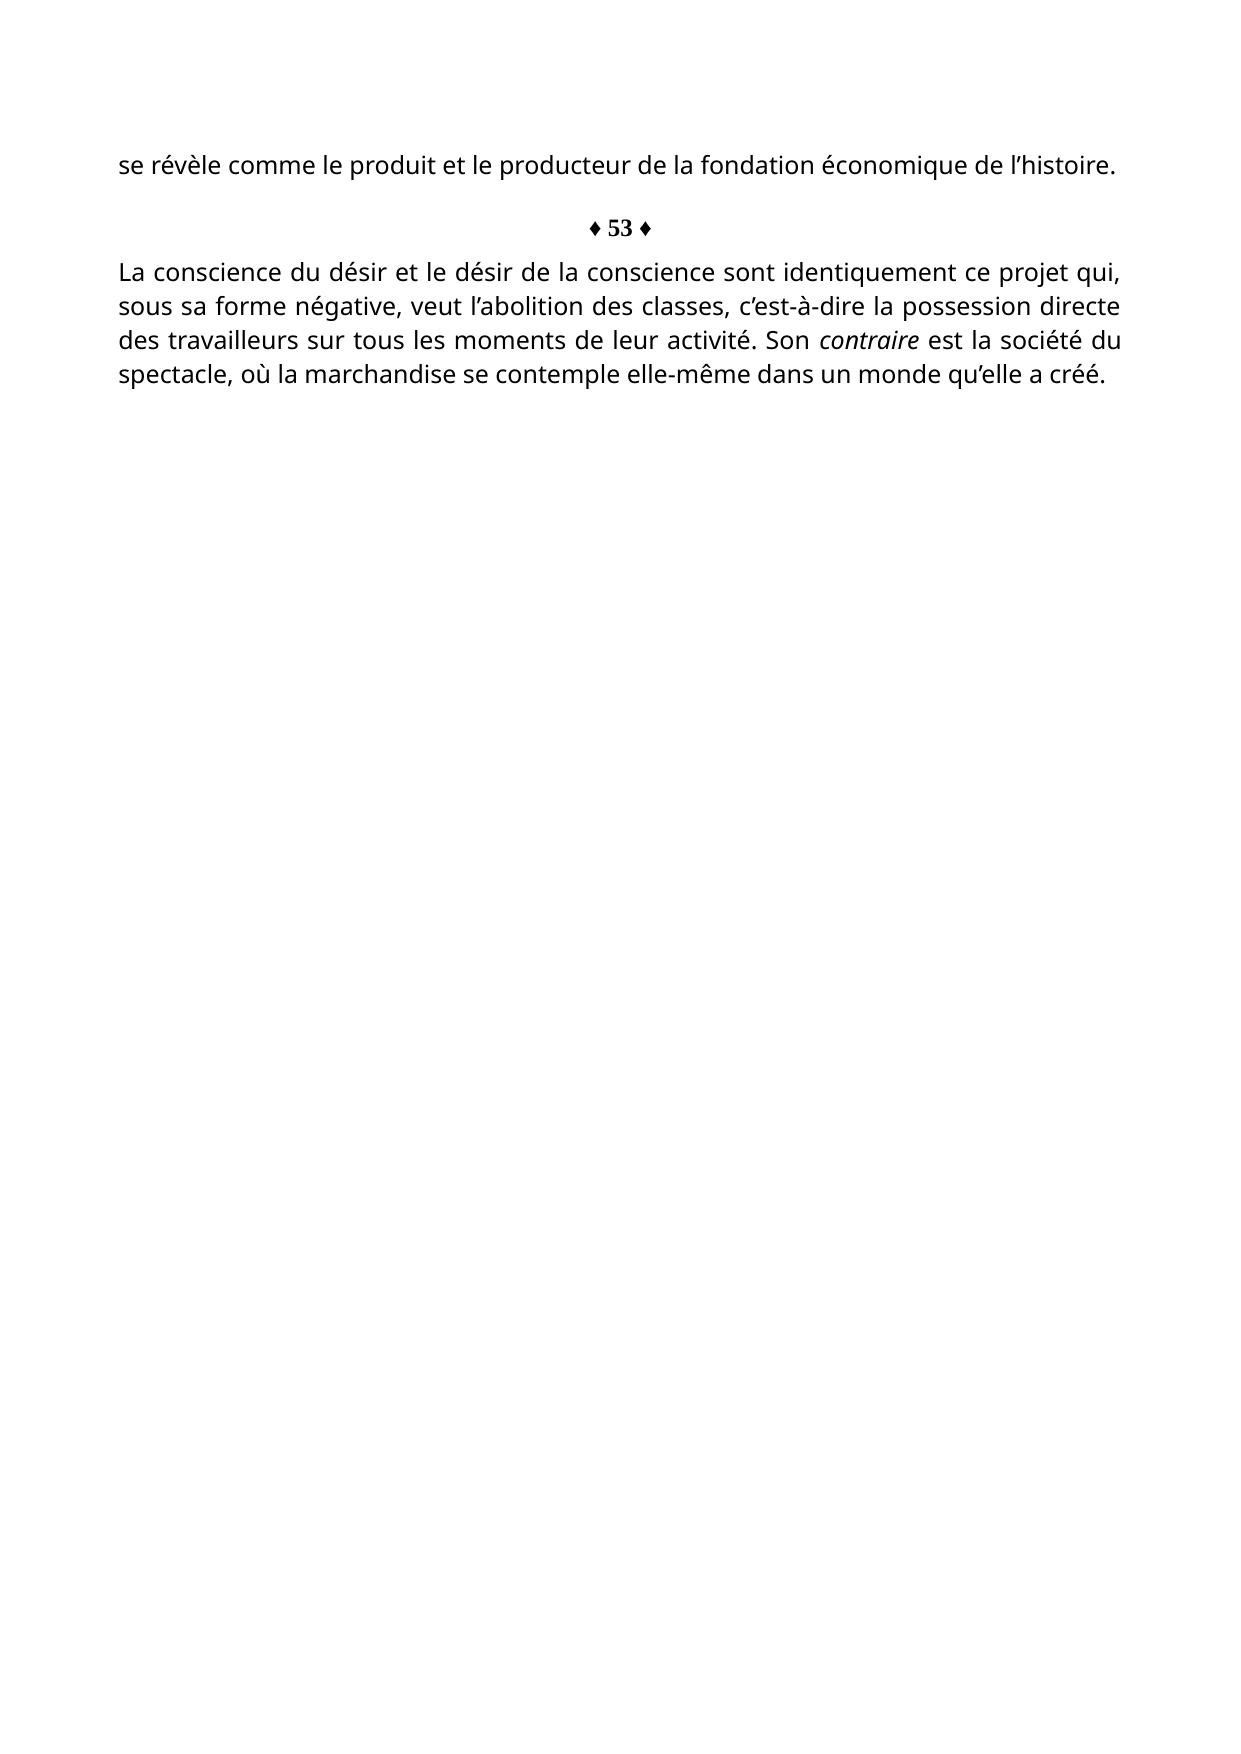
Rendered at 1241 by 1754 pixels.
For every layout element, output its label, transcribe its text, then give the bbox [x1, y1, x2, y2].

subtitle ♦ 53 ♦ [118, 213, 1122, 242]
text se révèle comme le produit et le producteur de la fondation économique de l’histoire. [118, 148, 1122, 182]
text La conscience du désir et le désir de la conscience sont identiquement ce projet qui, sous sa forme négative, veut l’abolition des classes, c’est-à-dire la possession directe des travailleurs sur tous les moments de leur activité. Son contraire est la société du spectacle, où la marchandise se contemple elle-même dans un monde qu’elle a créé. [118, 254, 1122, 391]
